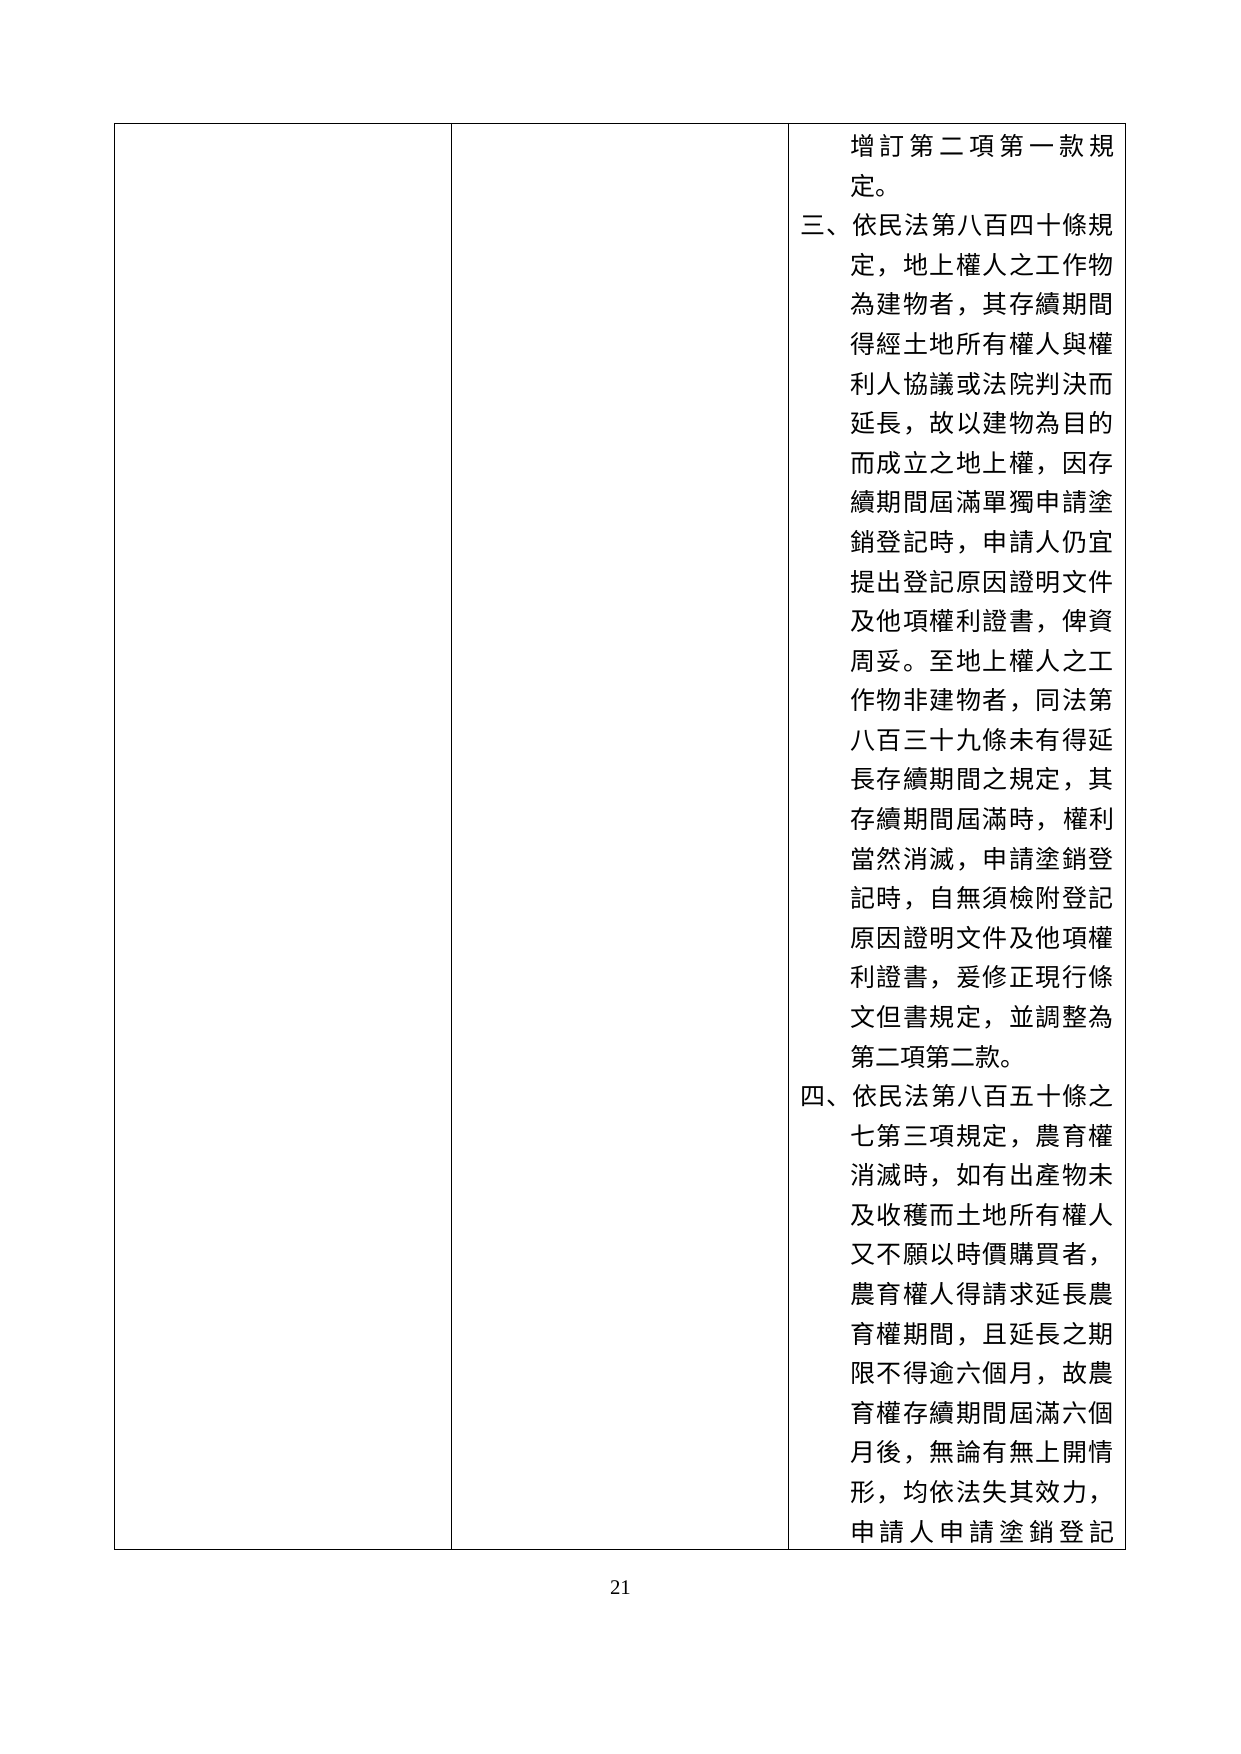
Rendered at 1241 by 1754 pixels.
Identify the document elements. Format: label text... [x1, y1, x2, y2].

table_cell [452, 124, 788, 1549]
table_cell [115, 124, 451, 1549]
table_cell 增訂第二項第一款規定。 三、依民法第八百四十條規定，地上權人之工作物為建物者，其存續期間得經土地所有權人與權利人協議或法院判決而延長，故以建物為目的而成立之地上權，因存續期間屆滿單獨申請塗銷登記時，申請人仍宜提出登記原因證明文件及他項權利證書，俾資周妥。至地上權人之工作物非建物者，同法第八百三十九條未有得延長存續期間之規定，其存續期間屆滿時，權利當然消滅，申請塗銷登記時，自無須檢附登記原因證明文件及他項權利證書，爰修正現行條文但書規定，並調整為第二項第二款。 四、依民法第八百五十條之七第三項規定，農育權消滅時，如有出產物未及收穫而土地所有權人又不願以時價購買者，農育權人得請求延長農育權期間，且延長之期限不得逾六個月，故農育權存續期間屆滿六個月後，無論有無上開情形，均依法失其效力，申請人申請塗銷登記 [789, 124, 1125, 1549]
